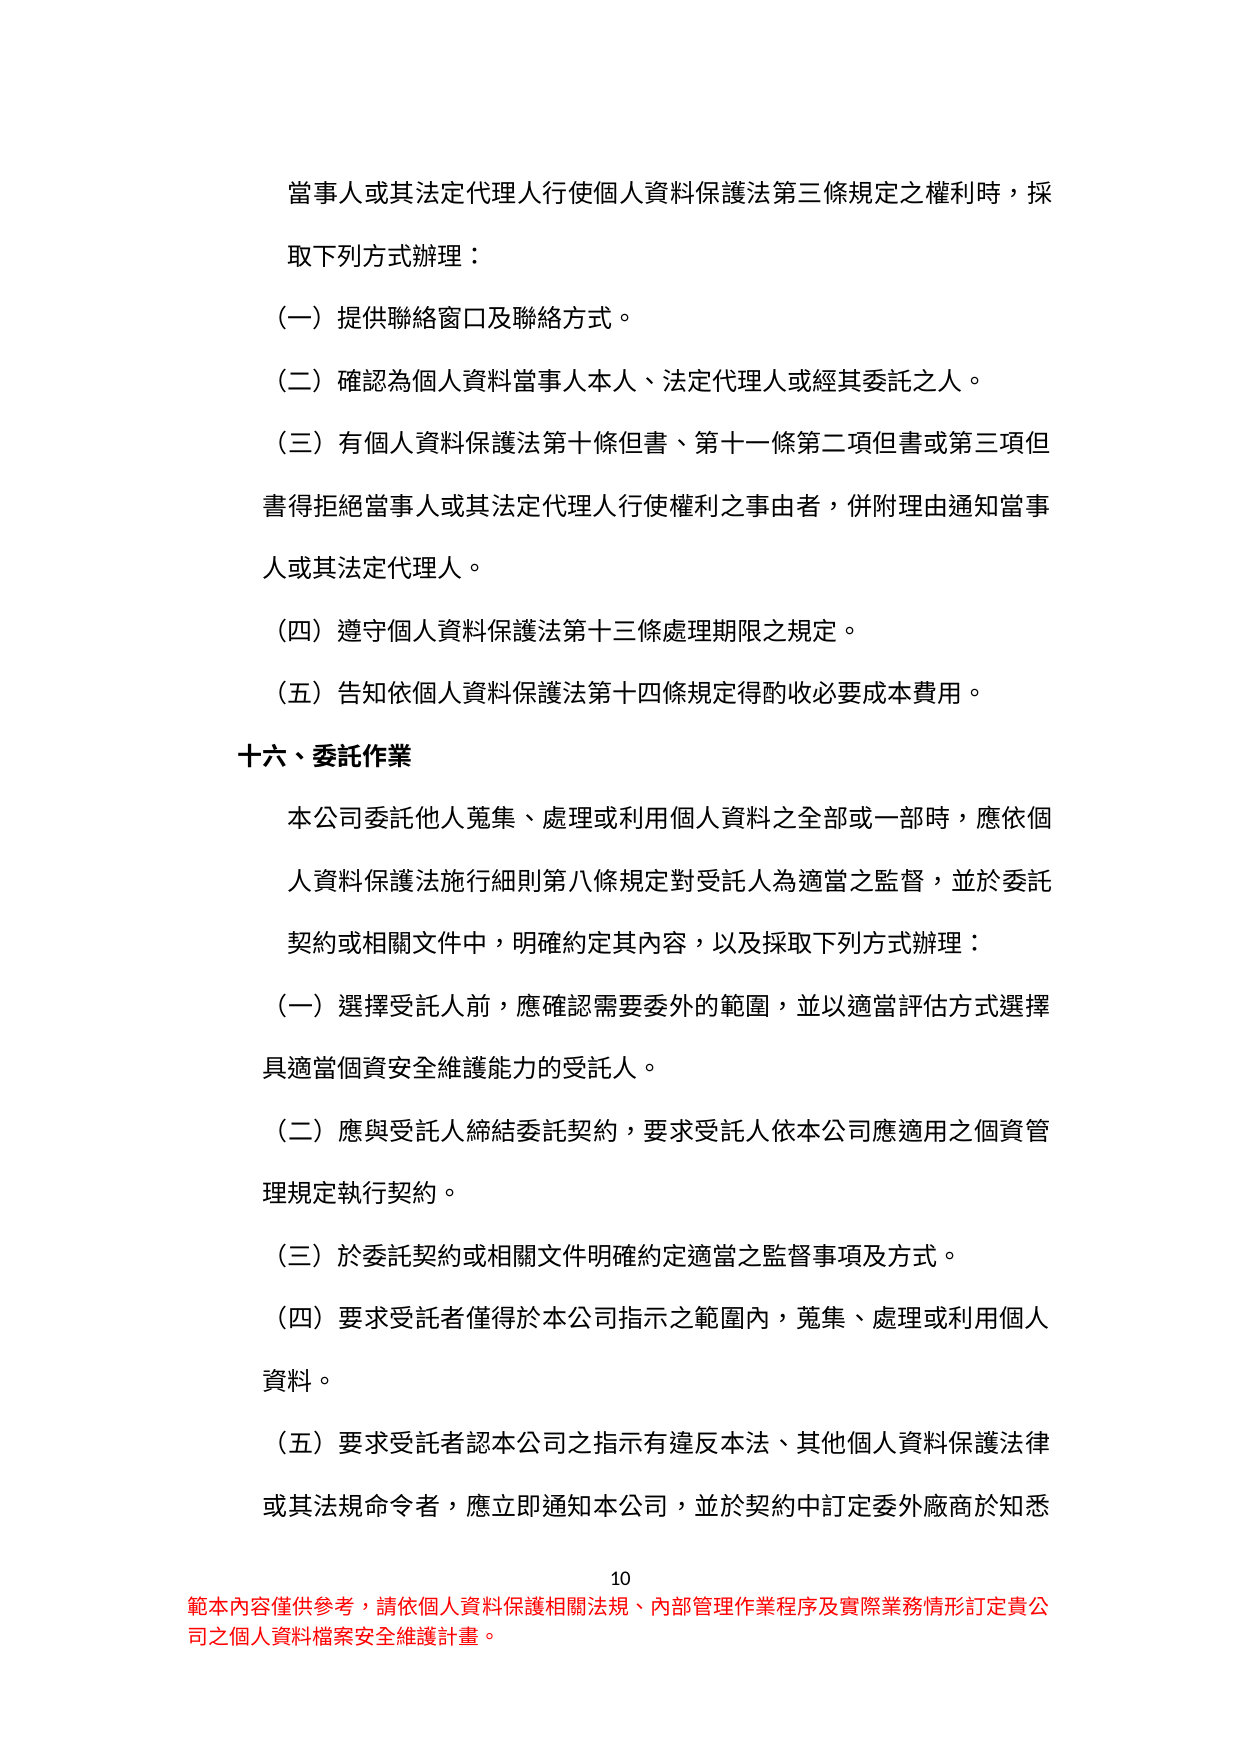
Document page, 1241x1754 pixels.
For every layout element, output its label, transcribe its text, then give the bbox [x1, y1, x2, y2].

text （二）應與受託人締結委託契約，要求受託人依本公司應適用之個資管理規定執行契約。 [262, 1087, 1053, 1212]
text （一）選擇受託人前，應確認需要委外的範圍，並以適當評估方式選擇具適當個資安全維護能力的受託人。 [262, 962, 1053, 1087]
text （四）遵守個人資料保護法第十三條處理期限之規定。 [262, 587, 1053, 650]
text （三）有個人資料保護法第十條但書、第十一條第二項但書或第三項但書得拒絕當事人或其法定代理人行使權利之事由者，併附理由通知當事人或其法定代理人。 [262, 400, 1053, 587]
text （四）要求受託者僅得於本公司指示之範圍內，蒐集、處理或利用個人資料。 [262, 1275, 1053, 1400]
text （五）告知依個人資料保護法第十四條規定得酌收必要成本費用。 [262, 650, 1053, 712]
text 當事人或其法定代理人行使個人資料保護法第三條規定之權利時，採取下列方式辦理： [287, 150, 1053, 275]
text （一）提供聯絡窗口及聯絡方式。 [262, 275, 1053, 337]
text 本公司委託他人蒐集、處理或利用個人資料之全部或一部時，應依個人資料保護法施行細則第八條規定對受託人為適當之監督，並於委託契約或相關文件中，明確約定其內容，以及採取下列方式辦理： [287, 775, 1053, 962]
text 十六、委託作業 [187, 712, 1053, 775]
text （三）於委託契約或相關文件明確約定適當之監督事項及方式。 [262, 1212, 1053, 1275]
text （五）要求受託者認本公司之指示有違反本法、其他個人資料保護法律或其法規命令者，應立即通知本公司，並於契約中訂定委外廠商於知悉 [262, 1400, 1053, 1525]
text （二）確認為個人資料當事人本人、法定代理人或經其委託之人。 [262, 337, 1053, 400]
